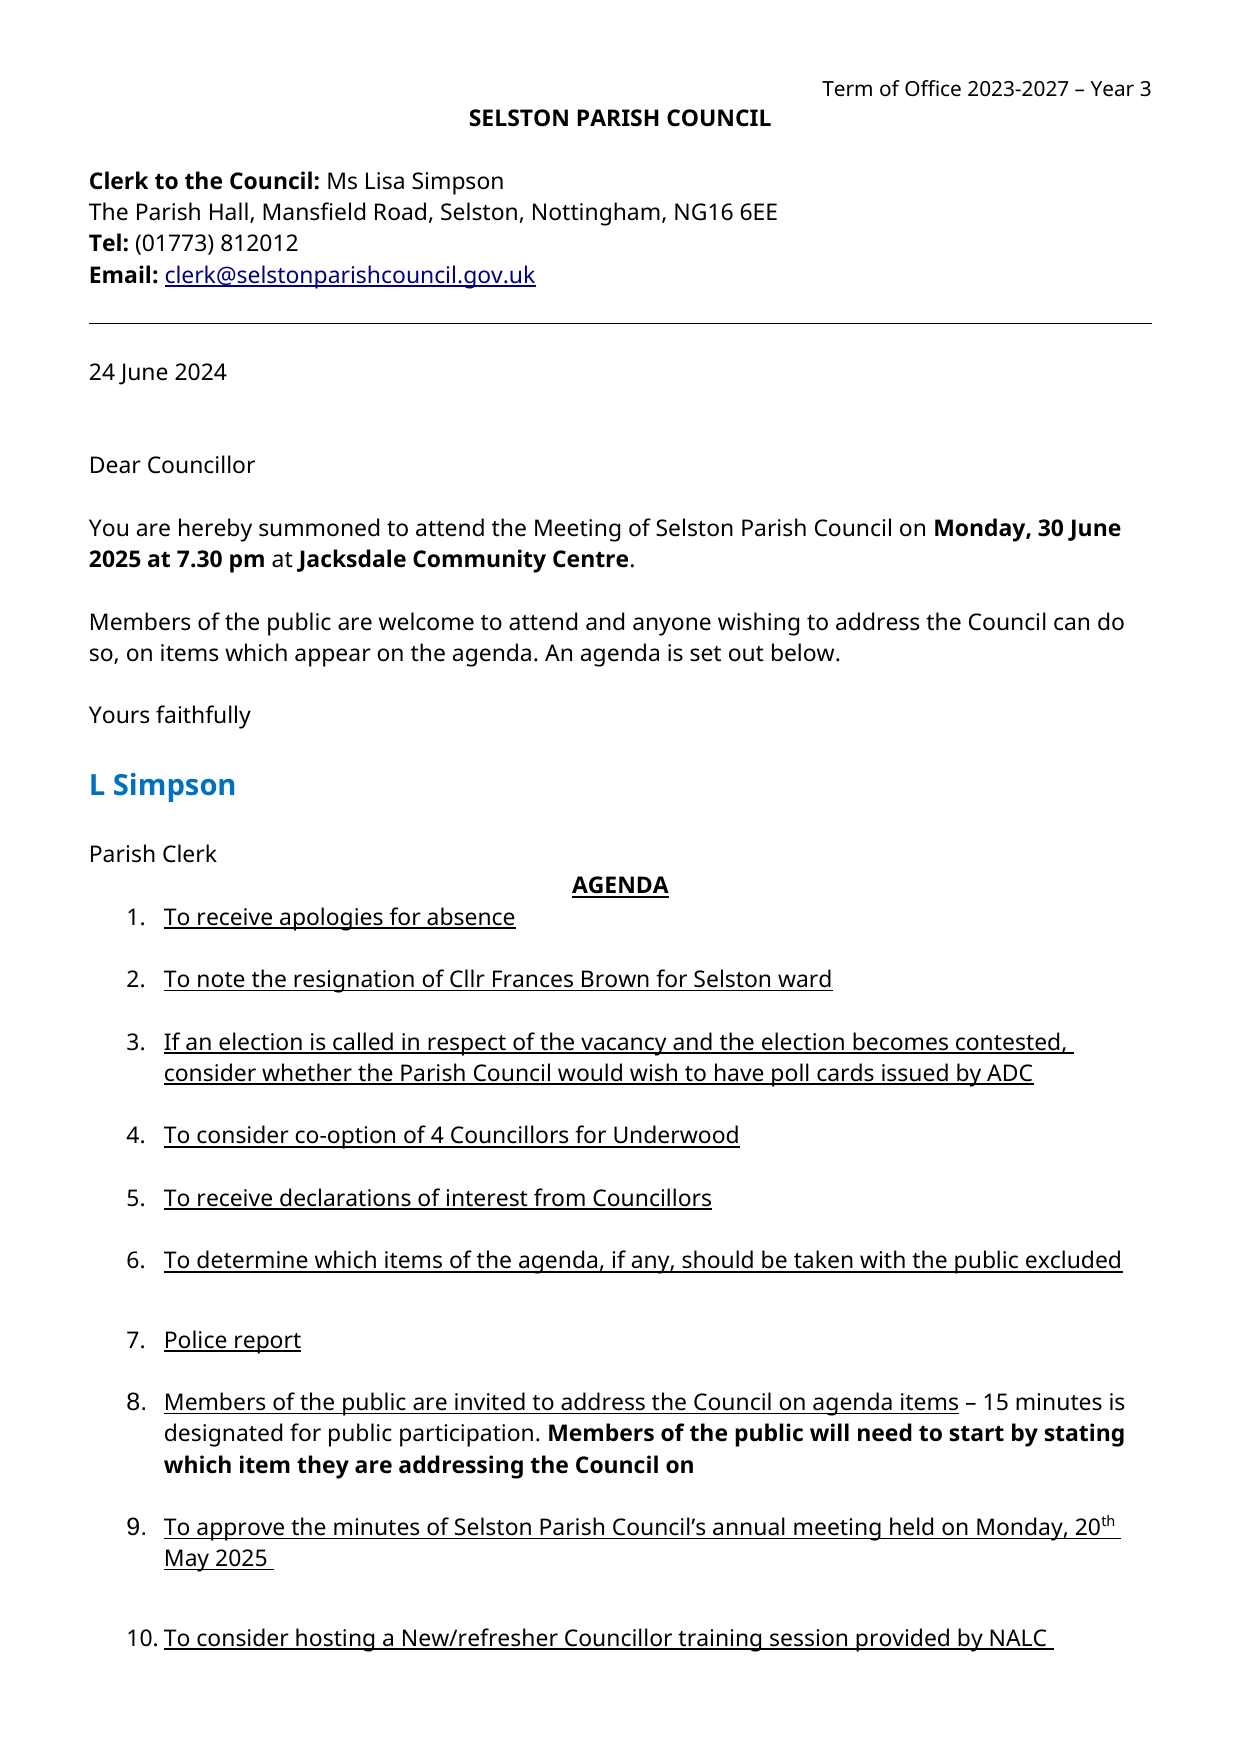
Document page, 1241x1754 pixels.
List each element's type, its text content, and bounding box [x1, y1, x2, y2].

list To consider co-option of 4 Councillors for Underwood [126, 1119, 1152, 1151]
list To note the resignation of Cllr Frances Brown for Selston ward [126, 963, 1152, 994]
text SELSTON PARISH COUNCIL [89, 102, 1152, 133]
text Yours faithfully [89, 699, 1152, 730]
text AGENDA [89, 869, 1152, 901]
list To receive apologies for absence [126, 901, 1152, 932]
list To consider hosting a New/refresher Councillor training session provided by NALC [126, 1622, 1152, 1653]
text L Simpson [89, 764, 1152, 804]
list To determine which items of the agenda, if any, should be taken with the public excluded [126, 1244, 1152, 1276]
text You are hereby summoned to attend the Meeting of Selston Parish Council on Monday, 30 June 2025 at 7.30 pm at Jacksdale Community Centre. [89, 512, 1152, 574]
text Parish Clerk [89, 838, 1152, 869]
text Tel: (01773) 812012 [89, 227, 1152, 258]
list If an election is called in respect of the vacancy and the election becomes contested, consider whether the Parish Council would wish to have poll cards issued by ADC [126, 1026, 1152, 1088]
text Clerk to the Council: Ms Lisa Simpson [89, 165, 1152, 196]
list To receive declarations of interest from Councillors [126, 1182, 1152, 1213]
text The Parish Hall, Mansfield Road, Selston, Nottingham, NG16 6EE [89, 196, 1152, 227]
text Email: clerk@selstonparishcouncil.gov.uk [89, 258, 1152, 290]
text Members of the public are welcome to attend and anyone wishing to address the Council can do so, on items which appear on the agenda. An agenda is set out below. [89, 605, 1152, 668]
text 24 June 2024 [89, 355, 1152, 387]
text Dear Councillor [89, 449, 1152, 480]
list To approve the minutes of Selston Parish Council’s annual meeting held on Monday, 20th May 2025 [126, 1511, 1152, 1574]
list Police report [126, 1324, 1152, 1355]
list Members of the public are invited to address the Council on agenda items – 15 minutes is designated for public participation. Members of the public will need to start by stating which item they are addressing the Council on [126, 1386, 1152, 1480]
